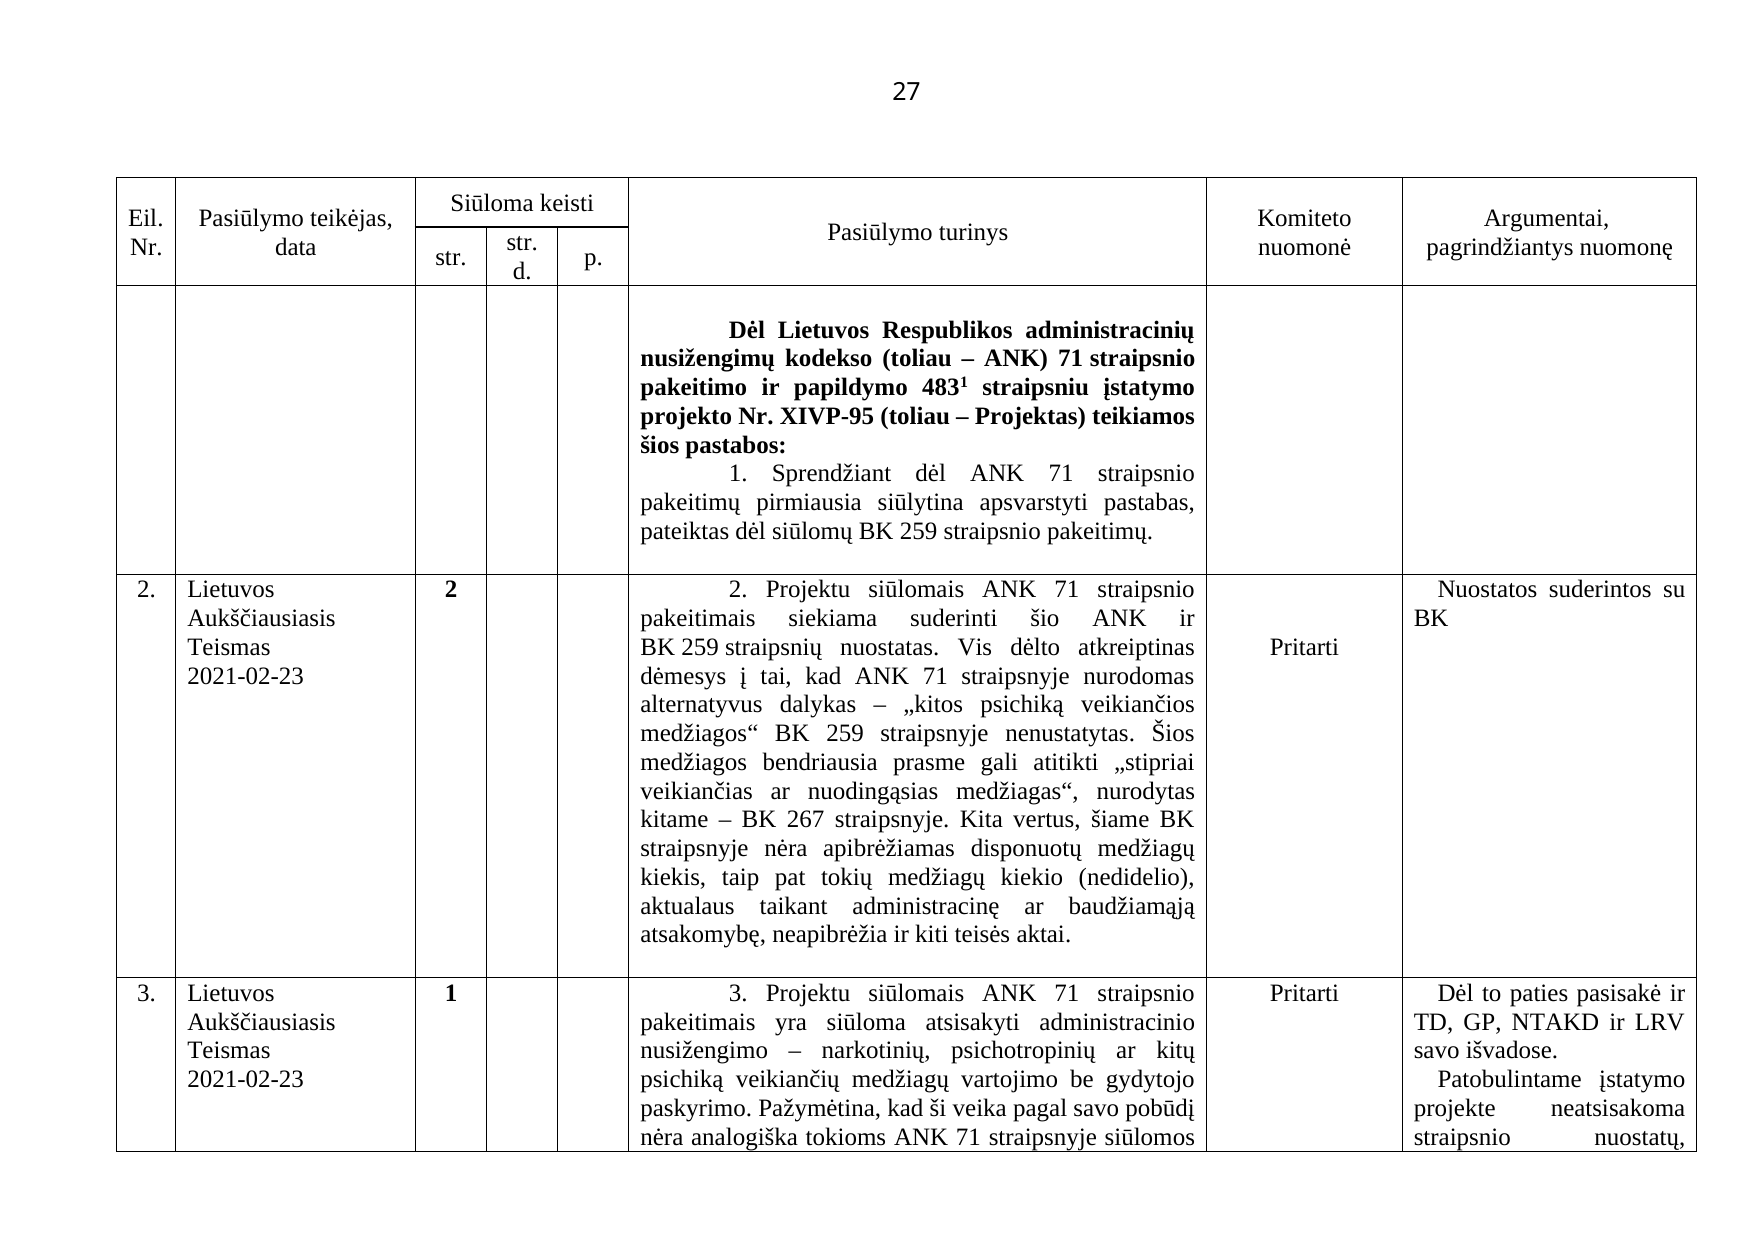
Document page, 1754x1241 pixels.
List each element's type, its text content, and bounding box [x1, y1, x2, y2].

table_cell p. [558, 228, 628, 285]
table_header Pasiūlymo turinys [629, 178, 1206, 285]
table_cell [558, 978, 628, 1151]
table_cell [558, 286, 628, 573]
table_cell [176, 286, 415, 573]
table_cell 3. [117, 978, 175, 1151]
table_cell [487, 575, 557, 977]
table_cell [1207, 286, 1402, 573]
table_cell str. d. [487, 228, 557, 285]
table_cell str. [416, 228, 486, 285]
table_cell 1 [416, 978, 486, 1151]
table_header Argumentai, pagrindžiantys nuomonę [1403, 178, 1696, 285]
table_cell Pritarti [1207, 978, 1402, 1151]
table_cell Dėl Lietuvos Respublikos administracinių nusižengimų kodekso (toliau – ANK) 71 straipsnio pakeitimo ir papildymo 4831 straipsniu įstatymo projekto Nr. XIVP-95 (toliau – Projektas) teikiamos šios pastabos: 1. Sprendžiant dėl ANK 71 straipsnio pakeitimų pirmiausia siūlytina apsvarstyti pastabas, pateiktas dėl siūlomų BK 259 straipsnio pakeitimų. [629, 286, 1206, 573]
table_cell Lietuvos Aukščiausiasis Teismas 2021-02-23 [176, 978, 415, 1151]
table_cell Pritarti [1207, 575, 1402, 977]
table_cell [558, 575, 628, 977]
table_cell [416, 286, 486, 573]
table_header Komiteto nuomonė [1207, 178, 1402, 285]
table_cell Nuostatos suderintos su BK [1403, 575, 1696, 977]
table_header Eil. Nr. [117, 178, 175, 285]
table_header Pasiūlymo teikėjas, data [176, 178, 415, 285]
table_cell [487, 978, 557, 1151]
table_cell Lietuvos Aukščiausiasis Teismas 2021-02-23 [176, 575, 415, 977]
table_cell Dėl to paties pasisakė ir TD, GP, NTAKD ir LRV savo išvadose. Patobulintame įstatymo projekte neatsisakoma straipsnio nuostatų, [1403, 978, 1696, 1151]
table_cell [487, 286, 557, 573]
table_cell 3. Projektu siūlomais ANK 71 straipsnio pakeitimais yra siūloma atsisakyti administracinio nusižengimo – narkotinių, psichotropinių ar kitų psichiką veikiančių medžiagų vartojimo be gydytojo paskyrimo. Pažymėtina, kad ši veika pagal savo pobūdį nėra analogiška tokioms ANK 71 straipsnyje siūlomos [629, 978, 1206, 1151]
table_cell [1403, 286, 1696, 573]
table_cell 2 [416, 575, 486, 977]
table_cell 2. [117, 575, 175, 977]
table_cell 2. Projektu siūlomais ANK 71 straipsnio pakeitimais siekiama suderinti šio ANK ir BK 259 straipsnių nuostatas. Vis dėlto atkreiptinas dėmesys į tai, kad ANK 71 straipsnyje nurodomas alternatyvus dalykas – „kitos psichiką veikiančios medžiagos“ BK 259 straipsnyje nenustatytas. Šios medžiagos bendriausia prasme gali atitikti „stipriai veikiančias ar nuodingąsias medžiagas“, nurodytas kitame – BK 267 straipsnyje. Kita vertus, šiame BK straipsnyje nėra apibrėžiamas disponuotų medžiagų kiekis, taip pat tokių medžiagų kiekio (nedidelio), aktualaus taikant administracinę ar baudžiamąją atsakomybę, neapibrėžia ir kiti teisės aktai. [629, 575, 1206, 977]
table_cell [117, 286, 175, 573]
table_header Siūloma keisti [416, 178, 628, 226]
